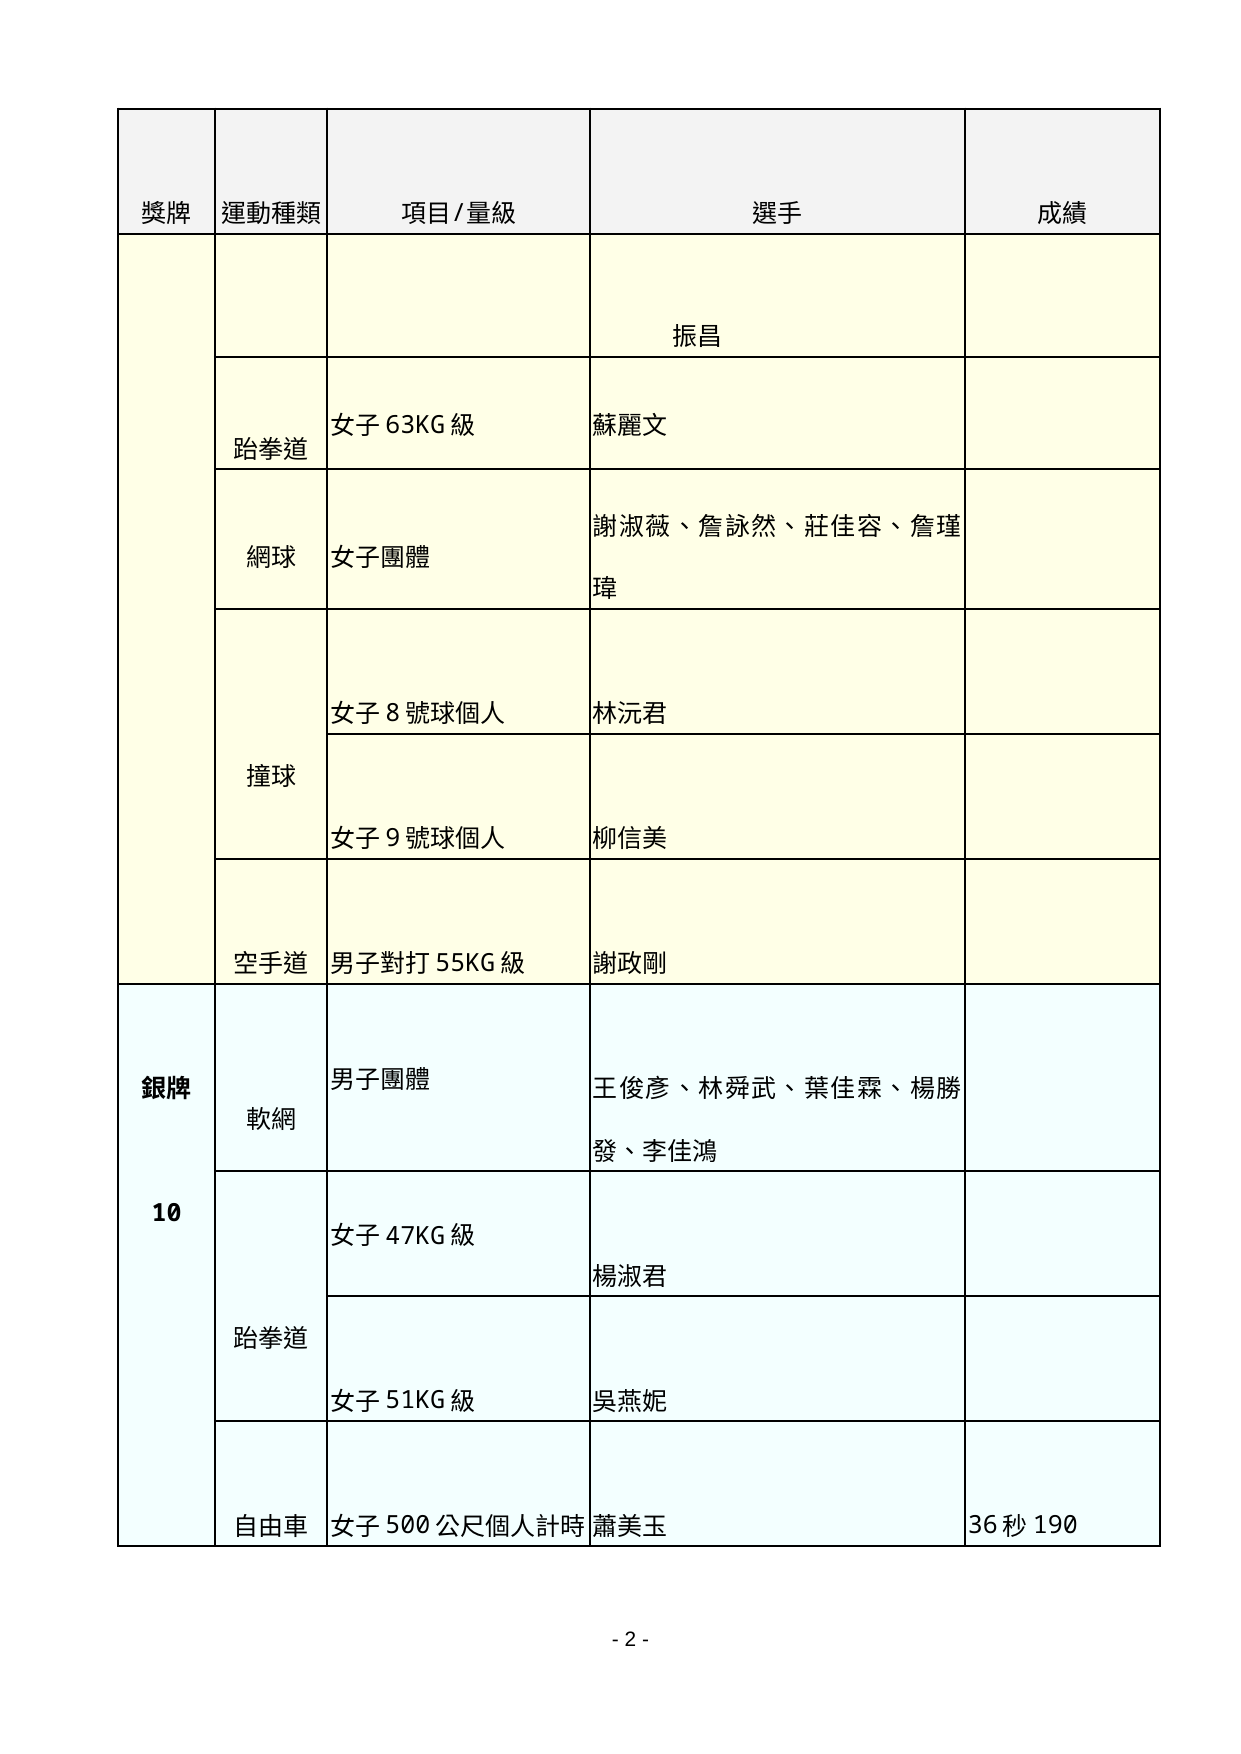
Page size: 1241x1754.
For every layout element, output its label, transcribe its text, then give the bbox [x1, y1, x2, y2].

table_cell 男子對打55KG級 [328, 860, 589, 983]
table_header 選手 [591, 110, 964, 233]
table_cell 吳燕妮 [591, 1297, 964, 1420]
table_cell [966, 735, 1159, 858]
table_cell [966, 985, 1159, 1170]
table_cell 女子團體 [328, 470, 589, 608]
table_cell 男子團體 [328, 985, 589, 1170]
table_header 運動種類 [216, 110, 326, 233]
table_cell 謝淑薇、詹詠然、莊佳容、詹瑾瑋 [591, 470, 964, 608]
table_cell [966, 470, 1159, 608]
table_cell 軟網 [216, 985, 326, 1170]
table_cell [119, 235, 214, 983]
table_cell [328, 235, 589, 356]
table_cell 蕭美玉 [591, 1422, 964, 1545]
table_header 項目/量級 [328, 110, 589, 233]
table_header 獎牌 [119, 110, 214, 233]
table_cell 女子63KG級 [328, 358, 589, 468]
table_cell 女子8號球個人 [328, 610, 589, 733]
table_header 成績 [966, 110, 1159, 233]
table_cell [966, 235, 1159, 356]
table_cell 跆拳道 [216, 358, 326, 468]
table_cell [966, 1172, 1159, 1295]
table_cell 自由車 [216, 1422, 326, 1545]
table_cell 柳信美 [591, 735, 964, 858]
table_cell [216, 235, 326, 356]
table_cell 空手道 [216, 860, 326, 983]
table_cell 網球 [216, 470, 326, 608]
table_cell 銀牌 10 [119, 985, 214, 1545]
table_cell 蘇麗文 [591, 358, 964, 468]
table_cell 謝政剛 [591, 860, 964, 983]
table_cell 跆拳道 [216, 1172, 326, 1420]
table_cell [966, 610, 1159, 733]
table_cell [966, 1297, 1159, 1420]
table_cell 撞球 [216, 610, 326, 858]
table_cell 振昌 [591, 235, 964, 356]
table_cell 36秒190 [966, 1422, 1159, 1545]
table_cell [966, 860, 1159, 983]
table_cell 女子500公尺個人計時 [328, 1422, 589, 1545]
table_cell 林沅君 [591, 610, 964, 733]
table_cell 女子51KG級 [328, 1297, 589, 1420]
table_cell 女子9號球個人 [328, 735, 589, 858]
table_cell 王俊彥、林舜武、葉佳霖、楊勝發、李佳鴻 [591, 985, 964, 1170]
table_cell 女子47KG級 [328, 1172, 589, 1295]
table_cell 楊淑君 [591, 1172, 964, 1295]
table_cell [966, 358, 1159, 468]
